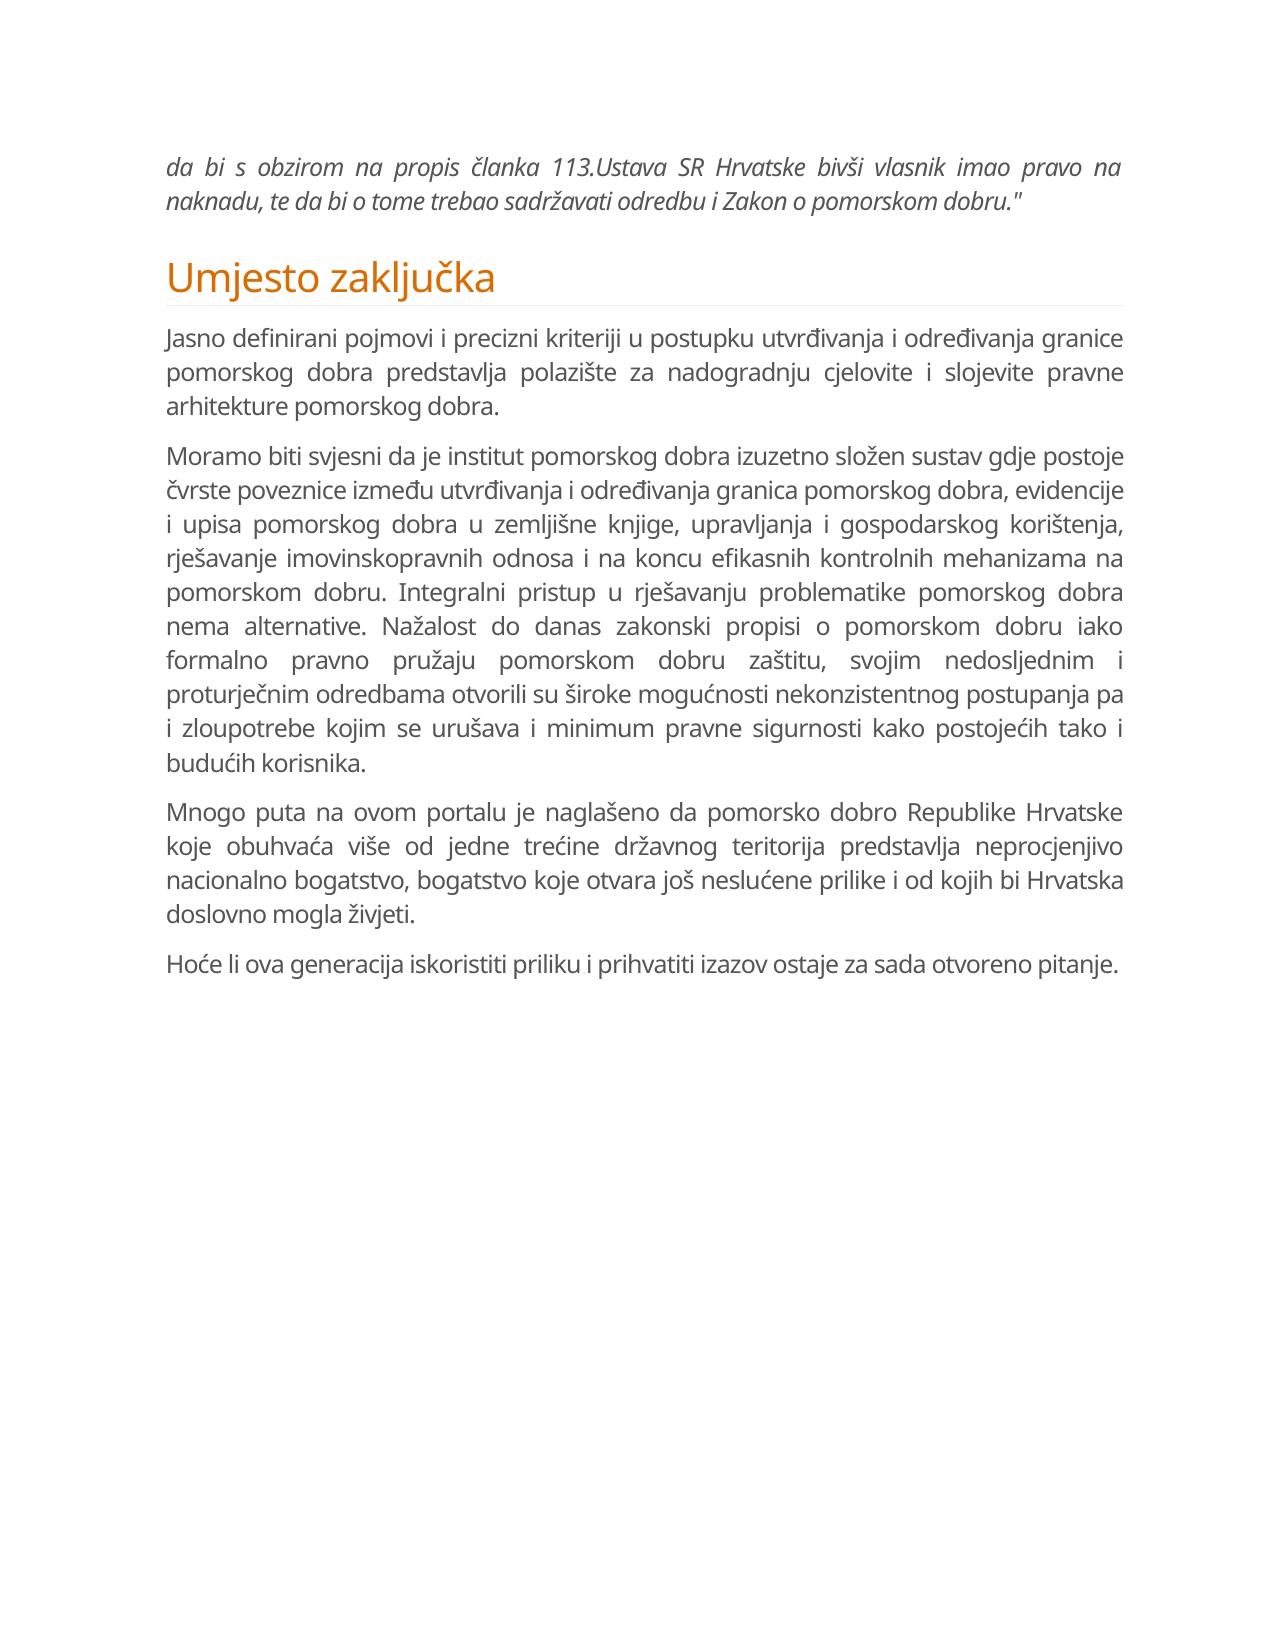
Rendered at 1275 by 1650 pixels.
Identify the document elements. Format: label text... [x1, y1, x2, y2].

text Jasno definirani pojmovi i precizni kriteriji u postupku utvrđivanja i određivanja granice pomorskog dobra predstavlja polazište za nadogradnju cjelovite i slojevite pravne arhitekture pomorskog dobra. [166, 321, 1125, 423]
text Mnogo puta na ovom portalu je naglašeno da pomorsko dobro Republike Hrvatske koje obuhvaća više od jedne trećine državnog teritorija predstavlja neprocjenjivo nacionalno bogatstvo, bogatstvo koje otvara još neslućene prilike i od kojih bi Hrvatska doslovno mogla živjeti. [166, 795, 1125, 931]
text da bi s obzirom na propis članka 113.Ustava SR Hrvatske bivši vlasnik imao pravo na naknadu, te da bi o tome trebao sadržavati odredbu i Zakon o pomorskom dobru." [166, 150, 1125, 218]
text Moramo biti svjesni da je institut pomorskog dobra izuzetno složen sustav gdje postoje čvrste poveznice između utvrđivanja i određivanja granica pomorskog dobra, evidencije i upisa pomorskog dobra u zemljišne knjige, upravljanja i gospodarskog korištenja, rješavanje imovinskopravnih odnosa i na koncu efikasnih kontrolnih mehanizama na pomorskom dobru. Integralni pristup u rješavanju problematike pomorskog dobra nema alternative. Nažalost do danas zakonski propisi o pomorskom dobru iako formalno pravno pružaju pomorskom dobru zaštitu, svojim nedosljednim i proturječnim odredbama otvorili su široke mogućnosti nekonzistentnog postupanja pa i zloupotrebe kojim se urušava i minimum pravne sigurnosti kako postojećih tako i budućih korisnika. [166, 439, 1125, 779]
subtitle Umjesto zaključka [166, 249, 1125, 305]
text Hoće li ova generacija iskoristiti priliku i prihvatiti izazov ostaje za sada otvoreno pitanje. [166, 947, 1125, 981]
